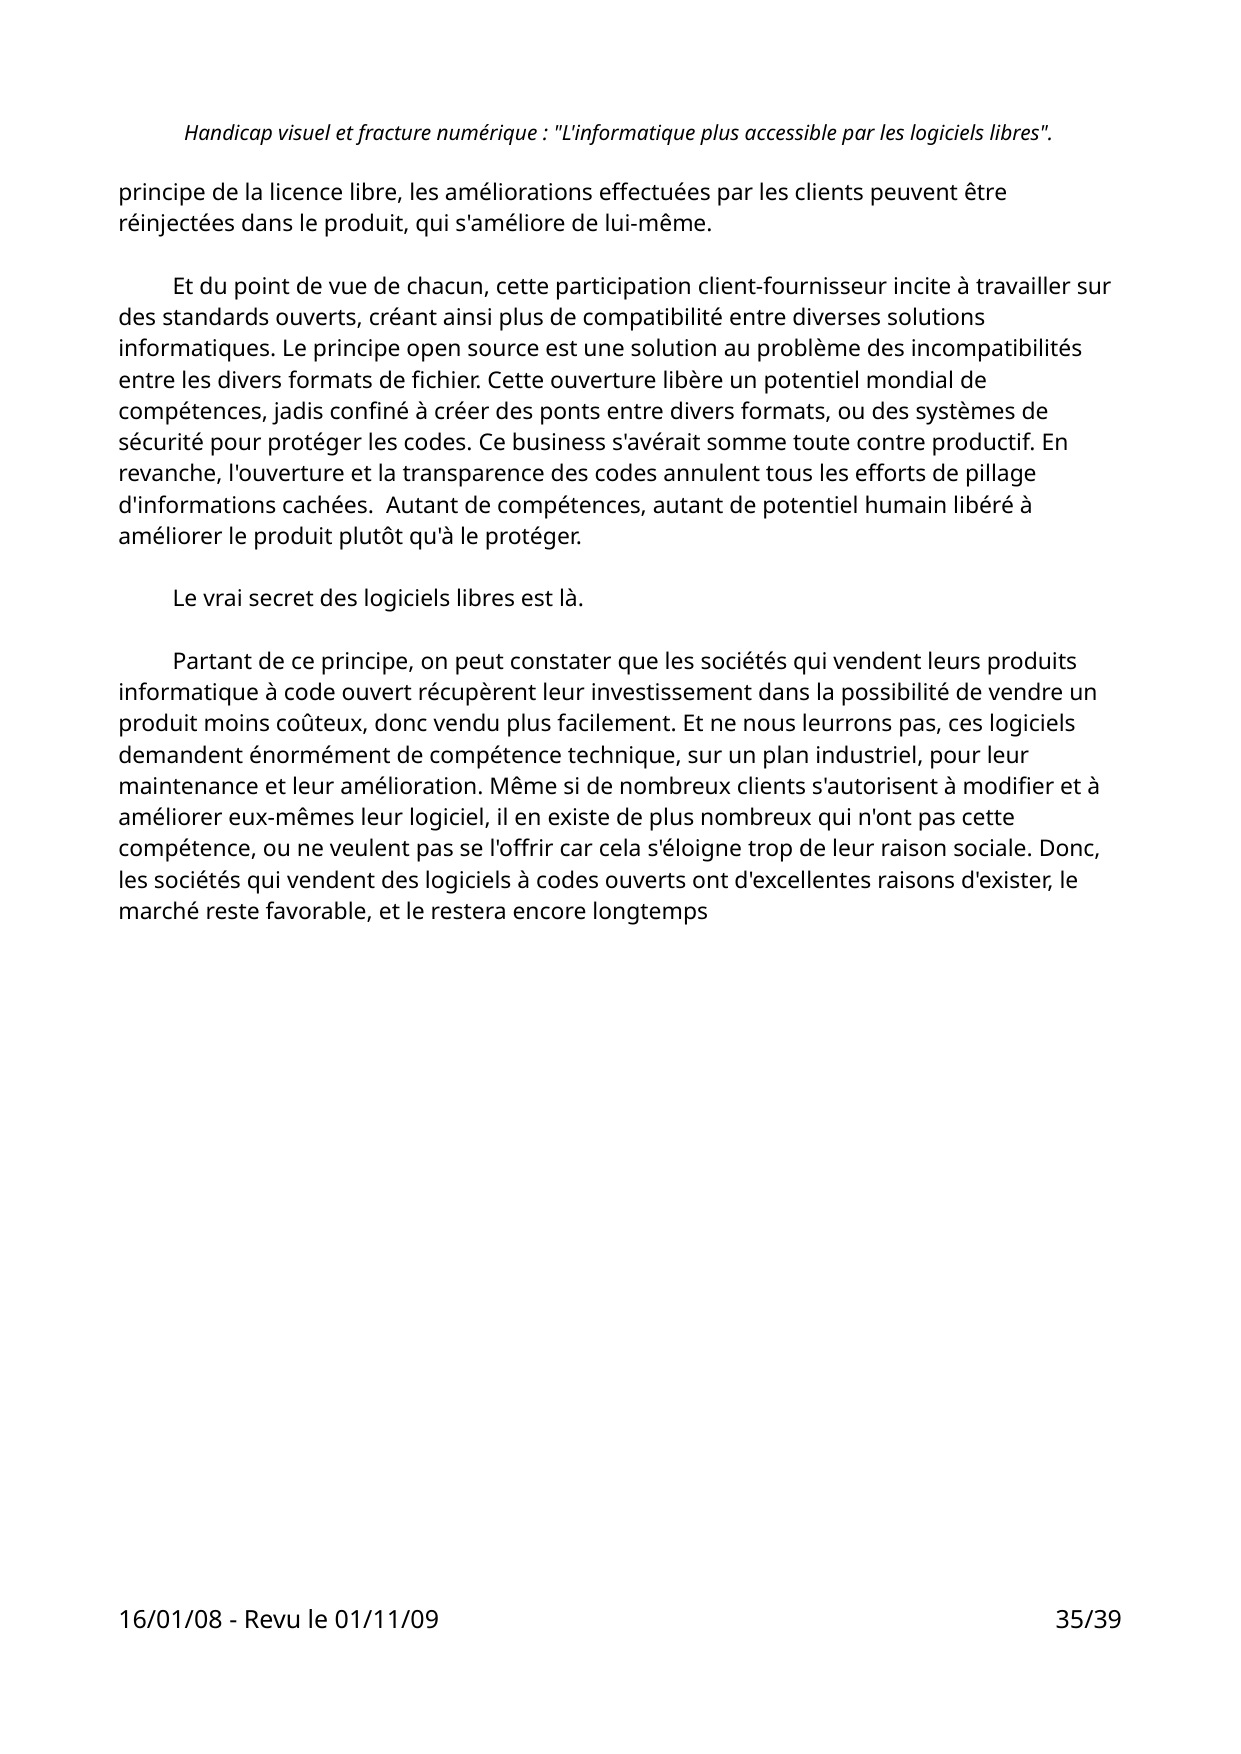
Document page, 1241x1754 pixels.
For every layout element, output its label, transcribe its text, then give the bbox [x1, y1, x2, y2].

text principe de la licence libre, les améliorations effectuées par les clients peuvent être réinjectées dans le produit, qui s'améliore de lui-même. [118, 176, 1122, 238]
text Et du point de vue de chacun, cette participation client-fournisseur incite à travailler sur des standards ouverts, créant ainsi plus de compatibilité entre diverses solutions informatiques. Le principe open source est une solution au problème des incompatibilités entre les divers formats de fichier. Cette ouverture libère un potentiel mondial de compétences, jadis confiné à créer des ponts entre divers formats, ou des systèmes de sécurité pour protéger les codes. Ce business s'avérait somme toute contre productif. En revanche, l'ouverture et la transparence des codes annulent tous les efforts de pillage d'informations cachées. Autant de compétences, autant de potentiel humain libéré à améliorer le produit plutôt qu'à le protéger. [118, 270, 1122, 551]
text Partant de ce principe, on peut constater que les sociétés qui vendent leurs produits informatique à code ouvert récupèrent leur investissement dans la possibilité de vendre un produit moins coûteux, donc vendu plus facilement. Et ne nous leurrons pas, ces logiciels demandent énormément de compétence technique, sur un plan industriel, pour leur maintenance et leur amélioration. Même si de nombreux clients s'autorisent à modifier et à améliorer eux-mêmes leur logiciel, il en existe de plus nombreux qui n'ont pas cette compétence, ou ne veulent pas se l'offrir car cela s'éloigne trop de leur raison sociale. Donc, les sociétés qui vendent des logiciels à codes ouverts ont d'excellentes raisons d'exister, le marché reste favorable, et le restera encore longtemps [118, 645, 1122, 926]
text Le vrai secret des logiciels libres est là. [118, 582, 1122, 613]
